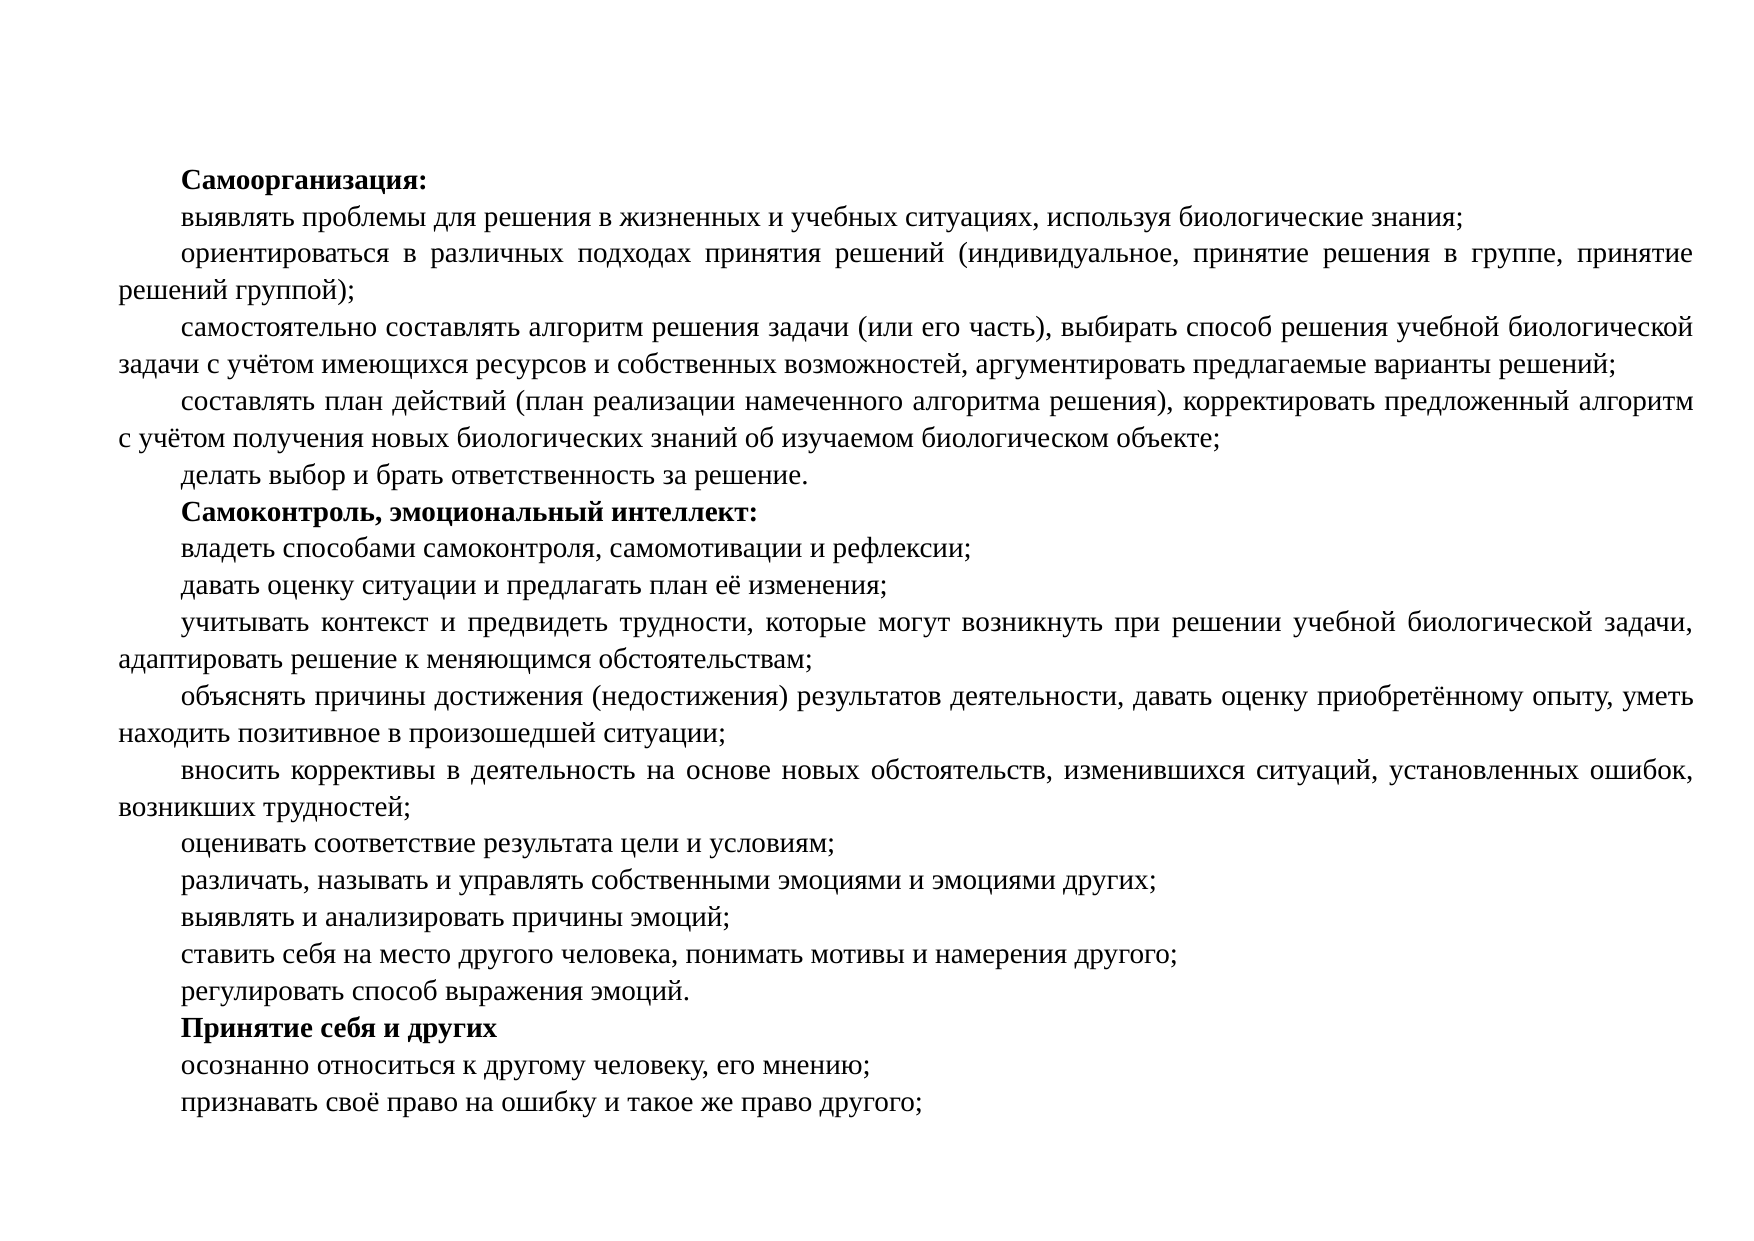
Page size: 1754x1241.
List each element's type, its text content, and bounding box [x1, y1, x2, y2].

text вносить коррективы в деятельность на основе новых обстоятельств, изменившихся ситуаций, установленных ошибок, возникших трудностей; [118, 752, 1695, 822]
text оценивать соответствие результата цели и условиям; [118, 826, 1695, 859]
text выявлять и анализировать причины эмоций; [118, 899, 1695, 933]
text Самоконтроль, эмоциональный интеллект: [118, 494, 1695, 527]
text регулировать способ выражения эмоций. [118, 973, 1695, 1007]
text учитывать контекст и предвидеть трудности, которые могут возникнуть при решении учебной биологической задачи, адаптировать решение к меняющимся обстоятельствам; [118, 604, 1695, 675]
text признавать своё право на ошибку и такое же право другого; [118, 1084, 1695, 1117]
text давать оценку ситуации и предлагать план её изменения; [118, 567, 1695, 601]
text ориентироваться в различных подходах принятия решений (индивидуальное, принятие решения в группе, принятие решений группой); [118, 236, 1695, 306]
text владеть способами самоконтроля, самомотивации и рефлексии; [118, 531, 1695, 564]
text Принятие себя и других [118, 1010, 1695, 1043]
text выявлять проблемы для решения в жизненных и учебных ситуациях, используя биологические знания; [118, 199, 1695, 232]
text различать, называть и управлять собственными эмоциями и эмоциями других; [118, 862, 1695, 896]
text составлять план действий (план реализации намеченного алгоритма решения), корректировать предложенный алгоритм с учётом получения новых биологических знаний об изучаемом биологическом объекте; [118, 383, 1695, 453]
text Самоорганизация: [118, 162, 1695, 195]
text самостоятельно составлять алгоритм решения задачи (или его часть), выбирать способ решения учебной биологической задачи с учётом имеющихся ресурсов и собственных возможностей, аргументировать предлагаемые варианты решений; [118, 309, 1695, 380]
text ставить себя на место другого человека, понимать мотивы и намерения другого; [118, 936, 1695, 970]
text делать выбор и брать ответственность за решение. [118, 457, 1695, 490]
text объяснять причины достижения (недостижения) результатов деятельности, давать оценку приобретённому опыту, уметь находить позитивное в произошедшей ситуации; [118, 678, 1695, 748]
text осознанно относиться к другому человеку, его мнению; [118, 1047, 1695, 1080]
